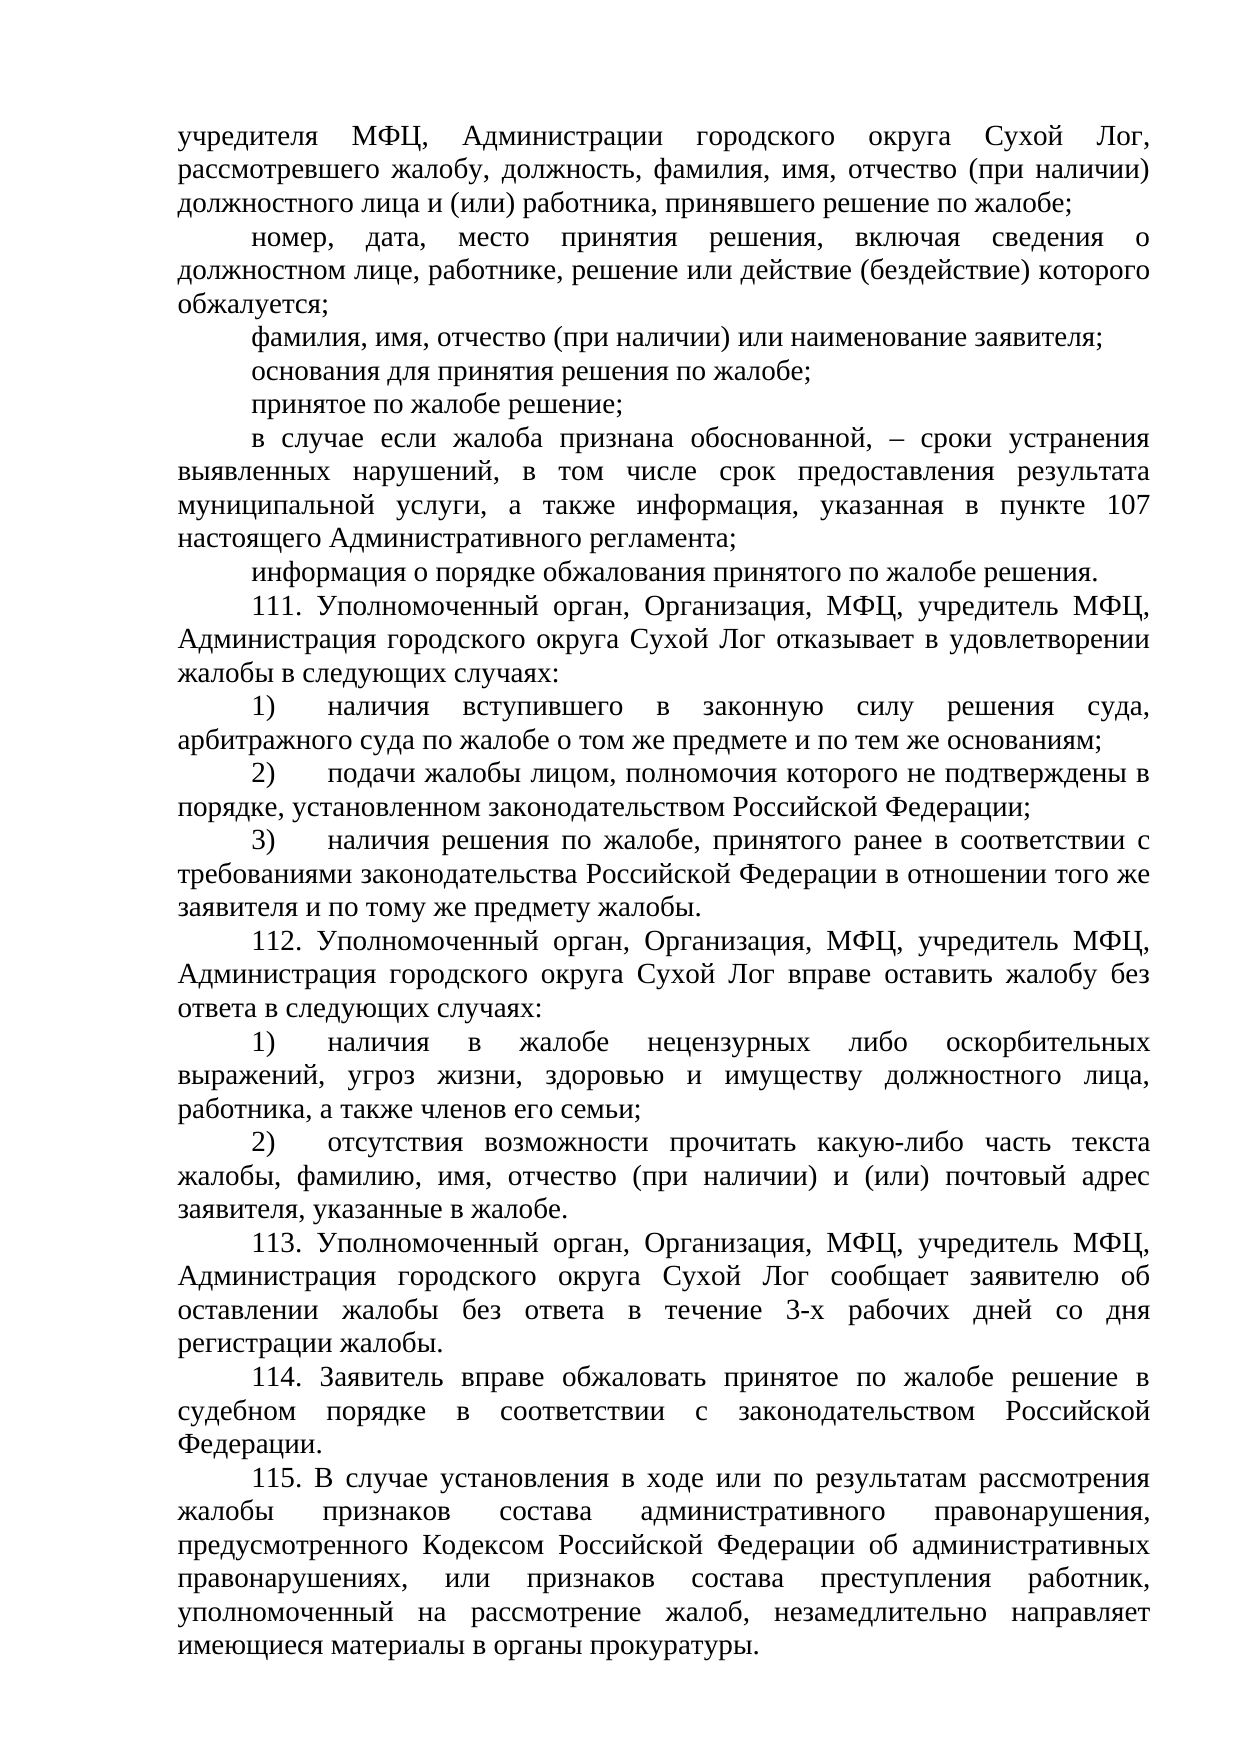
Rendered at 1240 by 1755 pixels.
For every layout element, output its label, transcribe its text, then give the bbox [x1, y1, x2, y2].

text в случае если жалоба признана обоснованной, – сроки устранения выявленных нарушений, в том числе срок предоставления результата муниципальной услуги, а также информация, указанная в пункте 107 настоящего Административного регламента; [177, 420, 1151, 554]
text фамилия, имя, отчество (при наличии) или наименование заявителя; [177, 319, 1151, 353]
text 113. Уполномоченный орган, Организация, МФЦ, учредитель МФЦ, Администрация городского округа Сухой Лог сообщает заявителю об оставлении жалобы без ответа в течение 3-х рабочих дней со дня регистрации жалобы. [177, 1225, 1151, 1359]
text информация о порядке обжалования принятого по жалобе решения. [177, 554, 1151, 588]
text принятое по жалобе решение; [177, 386, 1151, 420]
text 112. Уполномоченный орган, Организация, МФЦ, учредитель МФЦ, Администрация городского округа Сухой Лог вправе оставить жалобу без ответа в следующих случаях: [177, 923, 1151, 1024]
list наличия вступившего в законную силу решения суда, арбитражного суда по жалобе о том же предмете и по тем же основаниям; [177, 688, 1151, 755]
text учредителя МФЦ, Администрации городского округа Сухой Лог, рассмотревшего жалобу, должность, фамилия, имя, отчество (при наличии) должностного лица и (или) работника, принявшего решение по жалобе; [177, 118, 1151, 219]
text 114. Заявитель вправе обжаловать принятое по жалобе решение в судебном порядке в соответствии с законодательством Российской Федерации. [177, 1359, 1151, 1460]
list наличия решения по жалобе, принятого ранее в соответствии с требованиями законодательства Российской Федерации в отношении того же заявителя и по тому же предмету жалобы. [177, 822, 1151, 923]
list отсутствия возможности прочитать какую-либо часть текста жалобы, фамилию, имя, отчество (при наличии) и (или) почтовый адрес заявителя, указанные в жалобе. [177, 1124, 1151, 1225]
text номер, дата, место принятия решения, включая сведения о должностном лице, работнике, решение или действие (бездействие) которого обжалуется; [177, 219, 1151, 319]
text 111. Уполномоченный орган, Организация, МФЦ, учредитель МФЦ, Администрация городского округа Сухой Лог отказывает в удовлетворении жалобы в следующих случаях: [177, 588, 1151, 688]
text 115. В случае установления в ходе или по результатам рассмотрения жалобы признаков состава административного правонарушения, предусмотренного Кодексом Российской Федерации об административных правонарушениях, или признаков состава преступления работник, уполномоченный на рассмотрение жалоб, незамедлительно направляет имеющиеся материалы в органы прокуратуры. [177, 1460, 1151, 1661]
list подачи жалобы лицом, полномочия которого не подтверждены в порядке, установленном законодательством Российской Федерации; [177, 755, 1151, 822]
text основания для принятия решения по жалобе; [177, 353, 1151, 386]
list наличия в жалобе нецензурных либо оскорбительных выражений, угроз жизни, здоровью и имуществу должностного лица, работника, а также членов его семьи; [177, 1024, 1151, 1124]
